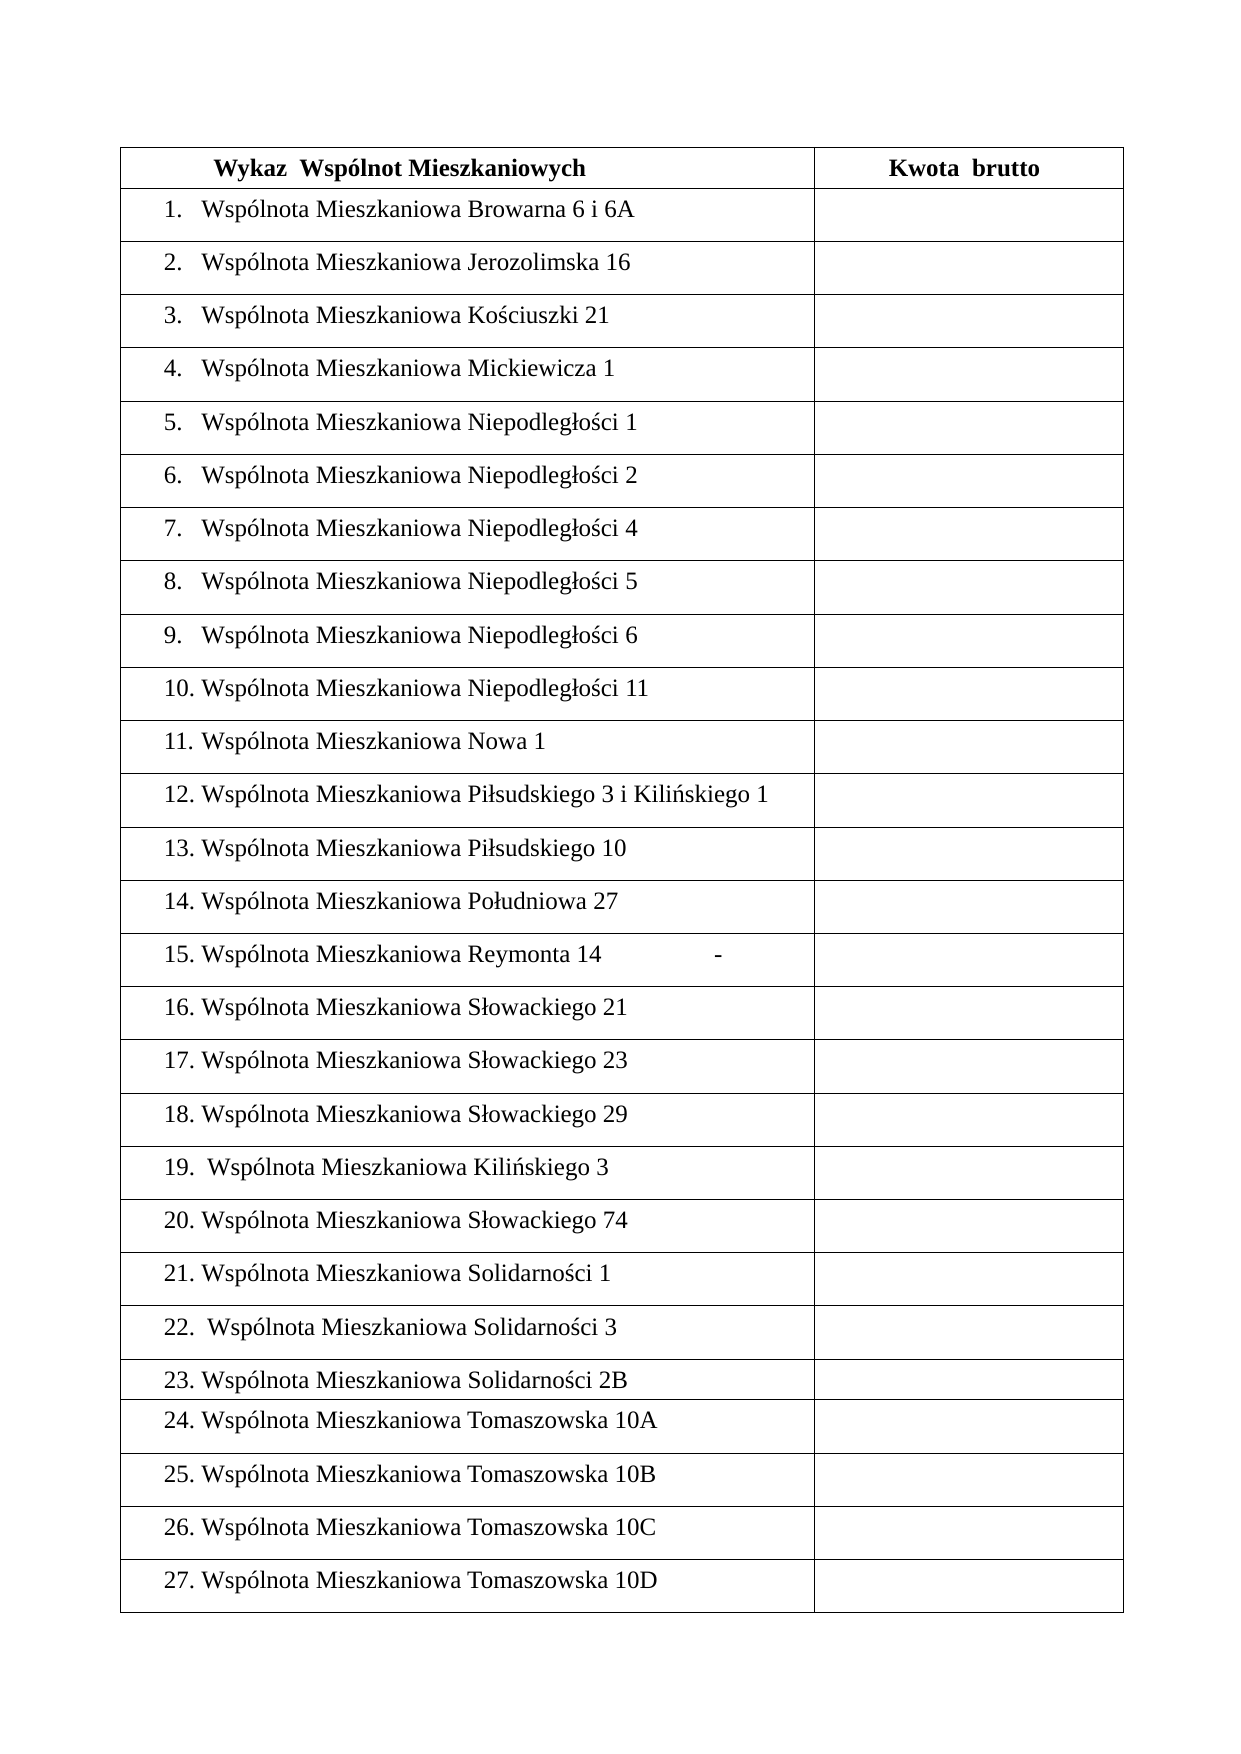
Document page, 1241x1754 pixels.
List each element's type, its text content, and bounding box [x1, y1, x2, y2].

table_cell [815, 1147, 1123, 1199]
table_cell Wspólnota Mieszkaniowa Tomaszowska 10B [121, 1454, 814, 1506]
table_cell [815, 1094, 1123, 1146]
table_cell [815, 1560, 1123, 1612]
table_cell [815, 402, 1123, 454]
table_cell [815, 348, 1123, 401]
table_cell Wspólnota Mieszkaniowa Słowackiego 74 [121, 1200, 814, 1252]
table_cell [815, 934, 1123, 986]
table_cell [815, 561, 1123, 613]
table_header Kwota brutto [815, 148, 1123, 188]
table_cell Wspólnota Mieszkaniowa Niepodległości 4 [121, 508, 814, 560]
table_cell [815, 615, 1123, 667]
table_cell Wspólnota Mieszkaniowa Niepodległości 2 [121, 455, 814, 507]
table_cell [815, 1507, 1123, 1559]
table_cell Wspólnota Mieszkaniowa Słowackiego 29 [121, 1094, 814, 1146]
table_cell Wspólnota Mieszkaniowa Kilińskiego 3 [121, 1147, 814, 1199]
table_cell [815, 508, 1123, 560]
table_cell Wspólnota Mieszkaniowa Niepodległości 6 [121, 615, 814, 667]
table_header Wykaz Wspólnot Mieszkaniowych [121, 148, 814, 188]
table_cell [815, 242, 1123, 294]
table_cell [815, 668, 1123, 720]
table_cell Wspólnota Mieszkaniowa Tomaszowska 10C [121, 1507, 814, 1559]
table_cell Wspólnota Mieszkaniowa Tomaszowska 10A [121, 1400, 814, 1453]
table_cell Wspólnota Mieszkaniowa Solidarności 2B [121, 1360, 814, 1399]
table_cell Wspólnota Mieszkaniowa Jerozolimska 16 [121, 242, 814, 294]
table_cell [815, 295, 1123, 347]
table_cell [815, 1253, 1123, 1305]
table_cell [815, 828, 1123, 879]
table_cell Wspólnota Mieszkaniowa Solidarności 1 [121, 1253, 814, 1305]
table_cell [815, 721, 1123, 773]
table_cell [815, 881, 1123, 933]
table_cell [815, 1454, 1123, 1506]
table_cell Wspólnota Mieszkaniowa Tomaszowska 10D [121, 1560, 814, 1612]
table_cell Wspólnota Mieszkaniowa Niepodległości 5 [121, 561, 814, 613]
table_cell [815, 987, 1123, 1039]
table_cell Wspólnota Mieszkaniowa Południowa 27 [121, 881, 814, 933]
table_cell Wspólnota Mieszkaniowa Niepodległości 11 [121, 668, 814, 720]
table_cell Wspólnota Mieszkaniowa Piłsudskiego 10 [121, 828, 814, 879]
table_cell Wspólnota Mieszkaniowa Niepodległości 1 [121, 402, 814, 454]
table_cell [815, 455, 1123, 507]
table_cell [815, 1306, 1123, 1359]
table_cell [815, 189, 1123, 241]
table_cell Wspólnota Mieszkaniowa Słowackiego 23 [121, 1040, 814, 1092]
table_cell [815, 1360, 1123, 1399]
table_cell Wspólnota Mieszkaniowa Piłsudskiego 3 i Kilińskiego 1 [121, 774, 814, 826]
table_cell [815, 1200, 1123, 1252]
table_cell [815, 774, 1123, 826]
table_cell Wspólnota Mieszkaniowa Reymonta 14 - [121, 934, 814, 986]
table_cell Wspólnota Mieszkaniowa Mickiewicza 1 [121, 348, 814, 401]
table_cell Wspólnota Mieszkaniowa Solidarności 3 [121, 1306, 814, 1359]
table_cell [815, 1400, 1123, 1453]
table_cell [815, 1040, 1123, 1092]
table_cell Wspólnota Mieszkaniowa Nowa 1 [121, 721, 814, 773]
table_cell Wspólnota Mieszkaniowa Kościuszki 21 [121, 295, 814, 347]
table_cell Wspólnota Mieszkaniowa Browarna 6 i 6A [121, 189, 814, 241]
table_cell Wspólnota Mieszkaniowa Słowackiego 21 [121, 987, 814, 1039]
